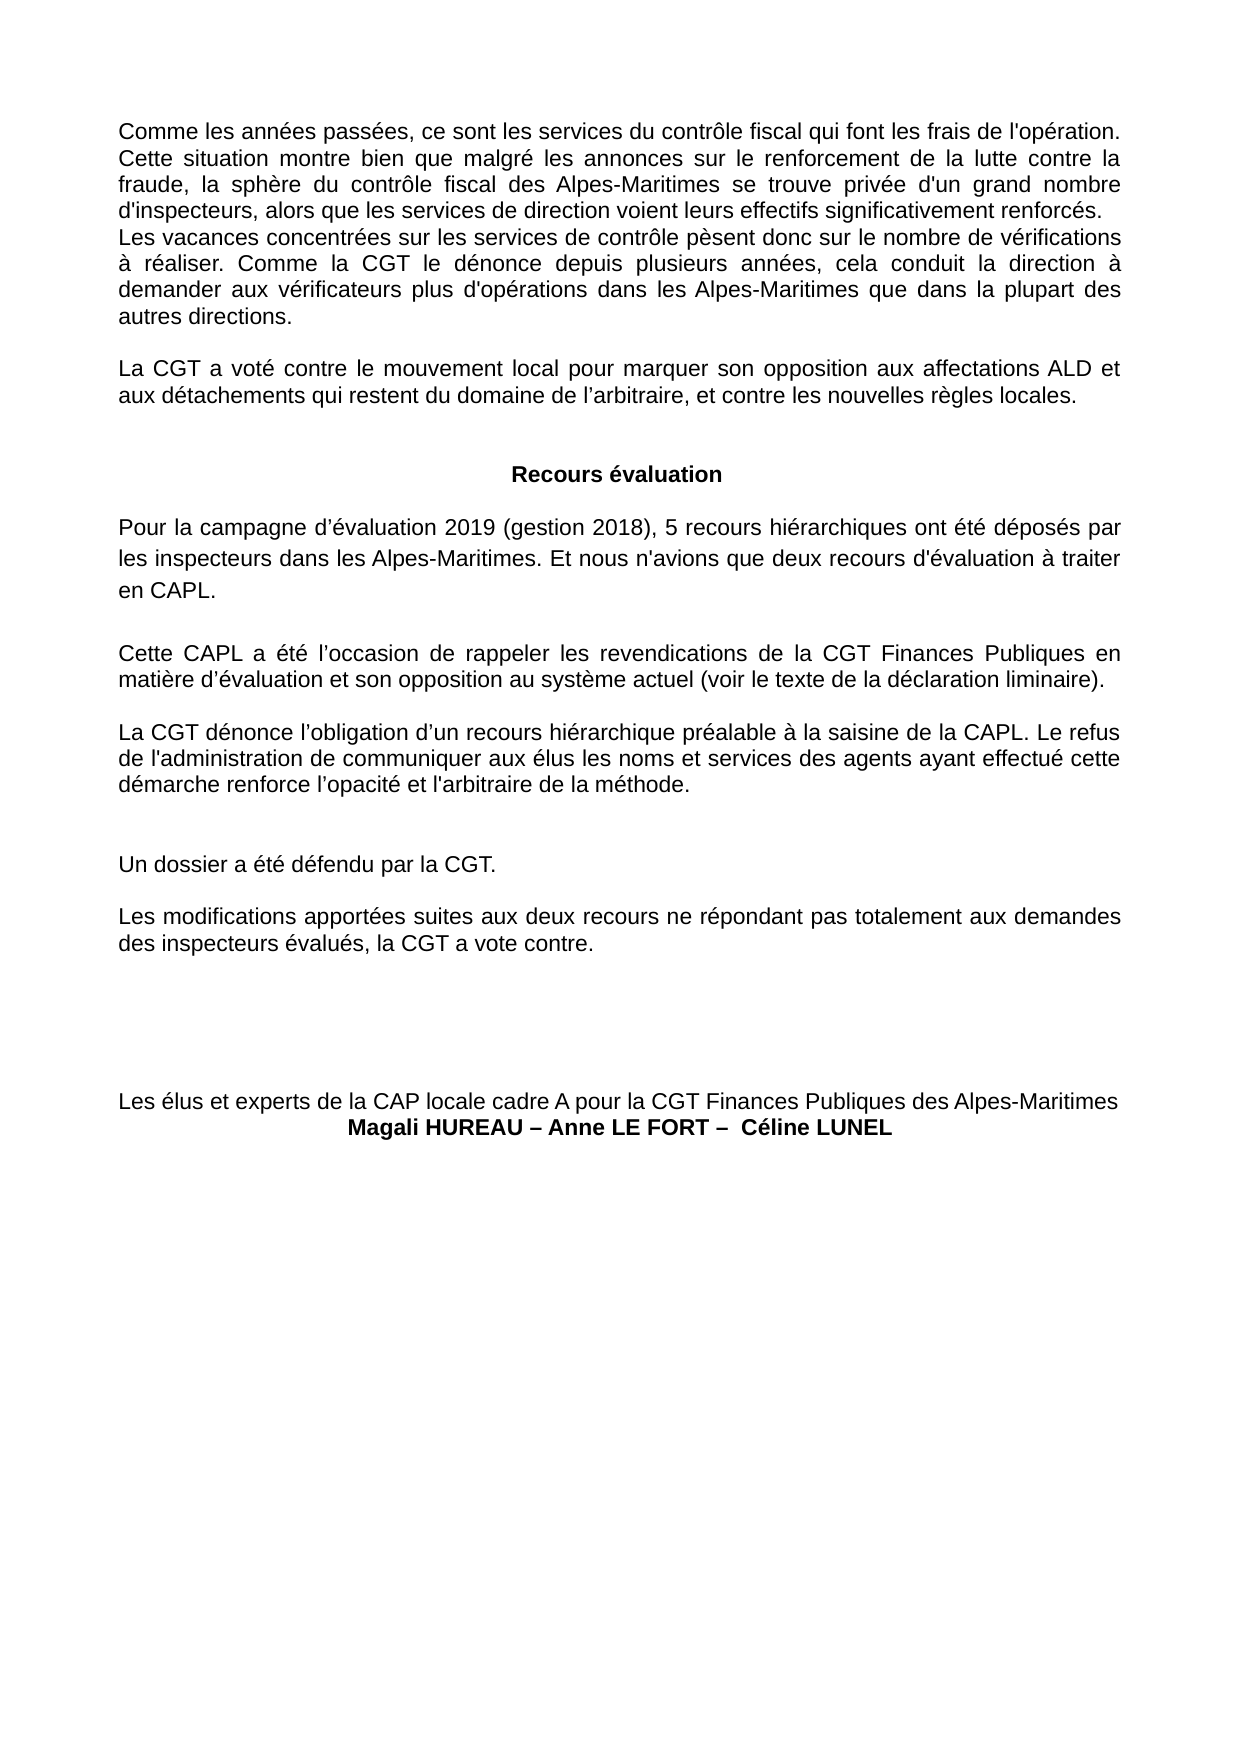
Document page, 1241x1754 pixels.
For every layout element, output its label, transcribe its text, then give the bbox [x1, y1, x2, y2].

text La CGT a voté contre le mouvement local pour marquer son opposition aux affectations ALD et aux détachements qui restent du domaine de l’arbitraire, et contre les nouvelles règles locales. [118, 355, 1122, 408]
text La CGT dénonce l’obligation d’un recours hiérarchique préalable à la saisine de la CAPL. Le refus de l'administration de communiquer aux élus les noms et services des agents ayant effectué cette démarche renforce l’opacité et l'arbitraire de la méthode. [118, 719, 1122, 798]
text Les modifications apportées suites aux deux recours ne répondant pas totalement aux demandes des inspecteurs évalués, la CGT a vote contre. [118, 903, 1122, 956]
text Un dossier a été défendu par la CGT. [118, 851, 1122, 877]
text Comme les années passées, ce sont les services du contrôle fiscal qui font les frais de l'opération. Cette situation montre bien que malgré les annonces sur le renforcement de la lutte contre la fraude, la sphère du contrôle fiscal des Alpes-Maritimes se trouve privée d'un grand nombre d'inspecteurs, alors que les services de direction voient leurs effectifs significativement renforcés. [118, 118, 1122, 223]
text Cette CAPL a été l’occasion de rappeler les revendications de la CGT Finances Publiques en matière d’évaluation et son opposition au système actuel (voir le texte de la déclaration liminaire). [118, 640, 1122, 692]
text Les élus et experts de la CAP locale cadre A pour la CGT Finances Publiques des Alpes-Maritimes [118, 1088, 1122, 1114]
text Recours évaluation [118, 461, 1122, 487]
text Pour la campagne d’évaluation 2019 (gestion 2018), 5 recours hiérarchiques ont été déposés par les inspecteurs dans les Alpes-Maritimes. Et nous n'avions que deux recours d'évaluation à traiter en CAPL. [118, 513, 1122, 603]
text Magali HUREAU – Anne LE FORT – Céline LUNEL [118, 1114, 1122, 1140]
text Les vacances concentrées sur les services de contrôle pèsent donc sur le nombre de vérifications à réaliser. Comme la CGT le dénonce depuis plusieurs années, cela conduit la direction à demander aux vérificateurs plus d'opérations dans les Alpes-Maritimes que dans la plupart des autres directions. [118, 223, 1122, 329]
